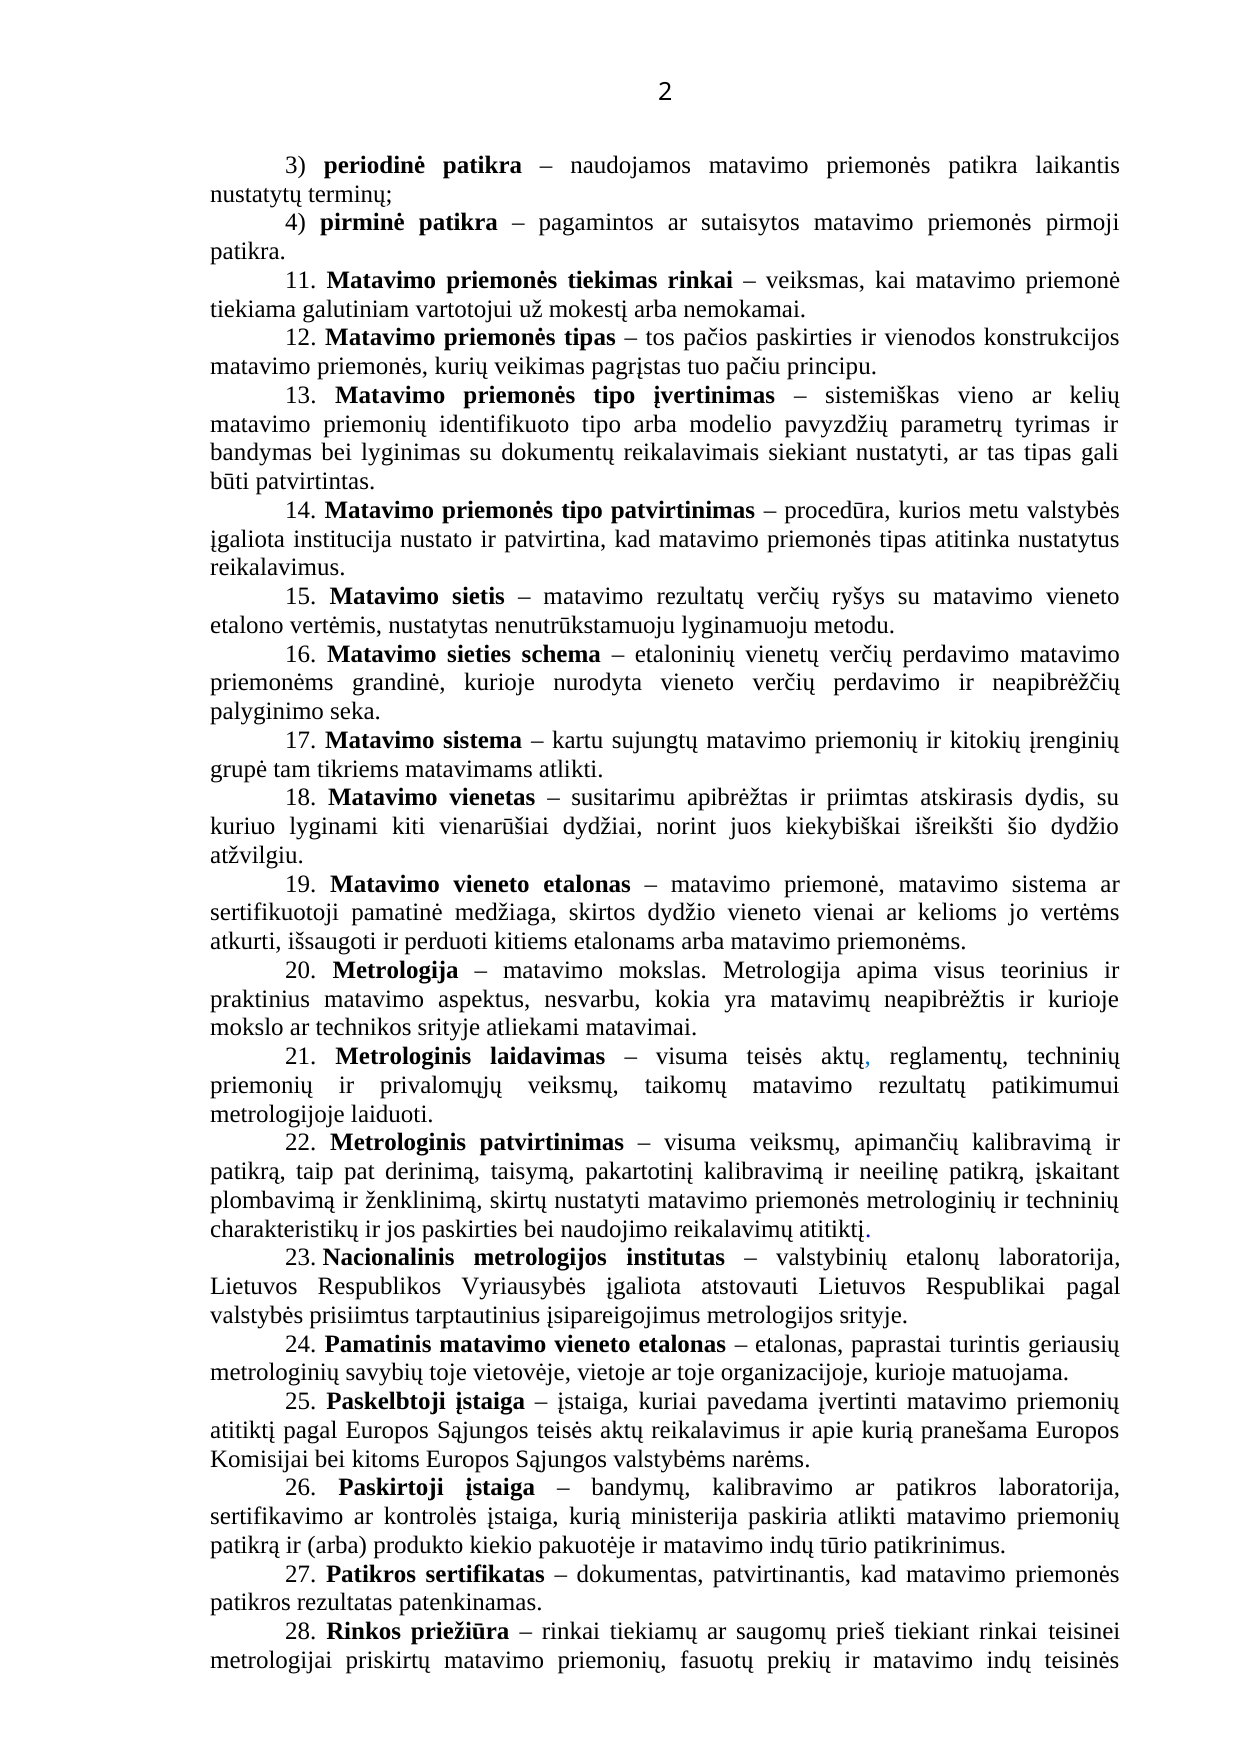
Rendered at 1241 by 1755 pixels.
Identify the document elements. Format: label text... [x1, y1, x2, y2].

text 17. Matavimo sistema – kartu sujungtų matavimo priemonių ir kitokių įrenginių grupė tam tikriems matavimams atlikti. [210, 725, 1120, 782]
text 13. Matavimo priemonės tipo įvertinimas – sistemiškas vieno ar kelių matavimo priemonių identifikuoto tipo arba modelio pavyzdžių parametrų tyrimas ir bandymas bei lyginimas su dokumentų reikalavimais siekiant nustatyti, ar tas tipas gali būti patvirtintas. [210, 380, 1120, 495]
text 24. Pamatinis matavimo vieneto etalonas – etalonas, paprastai turintis geriausių metrologinių savybių toje vietovėje, vietoje ar toje organizacijoje, kurioje matuojama. [210, 1329, 1120, 1386]
text 23. Nacionalinis metrologijos institutas – valstybinių etalonų laboratorija, Lietuvos Respublikos Vyriausybės įgaliota atstovauti Lietuvos Respublikai pagal valstybės prisiimtus tarptautinius įsipareigojimus metrologijos srityje. [210, 1242, 1120, 1329]
text 12. Matavimo priemonės tipas – tos pačios paskirties ir vienodos konstrukcijos matavimo priemonės, kurių veikimas pagrįstas tuo pačiu principu. [210, 322, 1120, 380]
text 14. Matavimo priemonės tipo patvirtinimas – procedūra, kurios metu valstybės įgaliota institucija nustato ir patvirtina, kad matavimo priemonės tipas atitinka nustatytus reikalavimus. [210, 495, 1120, 581]
text 4) pirminė patikra – pagamintos ar sutaisytos matavimo priemonės pirmoji patikra. [210, 207, 1120, 265]
text 16. Matavimo sieties schema – etaloninių vienetų verčių perdavimo matavimo priemonėms grandinė, kurioje nurodyta vieneto verčių perdavimo ir neapibrėžčių palyginimo seka. [210, 639, 1120, 725]
text 15. Matavimo sietis – matavimo rezultatų verčių ryšys su matavimo vieneto etalono vertėmis, nustatytas nenutrūkstamuoju lyginamuoju metodu. [210, 581, 1120, 639]
text 26. Paskirtoji įstaiga – bandymų, kalibravimo ar patikros laboratorija, sertifikavimo ar kontrolės įstaiga, kurią ministerija paskiria atlikti matavimo priemonių patikrą ir (arba) produkto kiekio pakuotėje ir matavimo indų tūrio patikrinimus. [210, 1472, 1120, 1559]
text 3) periodinė patikra – naudojamos matavimo priemonės patikra laikantis nustatytų terminų; [210, 150, 1120, 207]
text 11. Matavimo priemonės tiekimas rinkai – veiksmas, kai matavimo priemonė tiekiama galutiniam vartotojui už mokestį arba nemokamai. [210, 265, 1120, 322]
text 20. Metrologija – matavimo mokslas. Metrologija apima visus teorinius ir praktinius matavimo aspektus, nesvarbu, kokia yra matavimų neapibrėžtis ir kurioje mokslo ar technikos srityje atliekami matavimai. [210, 955, 1120, 1041]
text 18. Matavimo vienetas – susitarimu apibrėžtas ir priimtas atskirasis dydis, su kuriuo lyginami kiti vienarūšiai dydžiai, norint juos kiekybiškai išreikšti šio dydžio atžvilgiu. [210, 782, 1120, 869]
text 21. Metrologinis laidavimas – visuma teisės aktų, reglamentų, techninių priemonių ir privalomųjų veiksmų, taikomų matavimo rezultatų patikimumui metrologijoje laiduoti. [210, 1041, 1120, 1127]
text 28. Rinkos priežiūra – rinkai tiekiamų ar saugomų prieš tiekiant rinkai teisinei metrologijai priskirtų matavimo priemonių, fasuotų prekių ir matavimo indų teisinės [210, 1616, 1120, 1674]
text 27. Patikros sertifikatas – dokumentas, patvirtinantis, kad matavimo priemonės patikros rezultatas patenkinamas. [210, 1559, 1120, 1616]
text 19. Matavimo vieneto etalonas – matavimo priemonė, matavimo sistema ar sertifikuotoji pamatinė medžiaga, skirtos dydžio vieneto vienai ar kelioms jo vertėms atkurti, išsaugoti ir perduoti kitiems etalonams arba matavimo priemonėms. [210, 869, 1120, 955]
text 22. Metrologinis patvirtinimas – visuma veiksmų, apimančių kalibravimą ir patikrą, taip pat derinimą, taisymą, pakartotinį kalibravimą ir neeilinę patikrą, įskaitant plombavimą ir ženklinimą, skirtų nustatyti matavimo priemonės metrologinių ir techninių charakteristikų ir jos paskirties bei naudojimo reikalavimų atitiktį. [210, 1127, 1120, 1242]
text 25. Paskelbtoji įstaiga – įstaiga, kuriai pavedama įvertinti matavimo priemonių atitiktį pagal Europos Sąjungos teisės aktų reikalavimus ir apie kurią pranešama Europos Komisijai bei kitoms Europos Sąjungos valstybėms narėms. [210, 1386, 1120, 1472]
